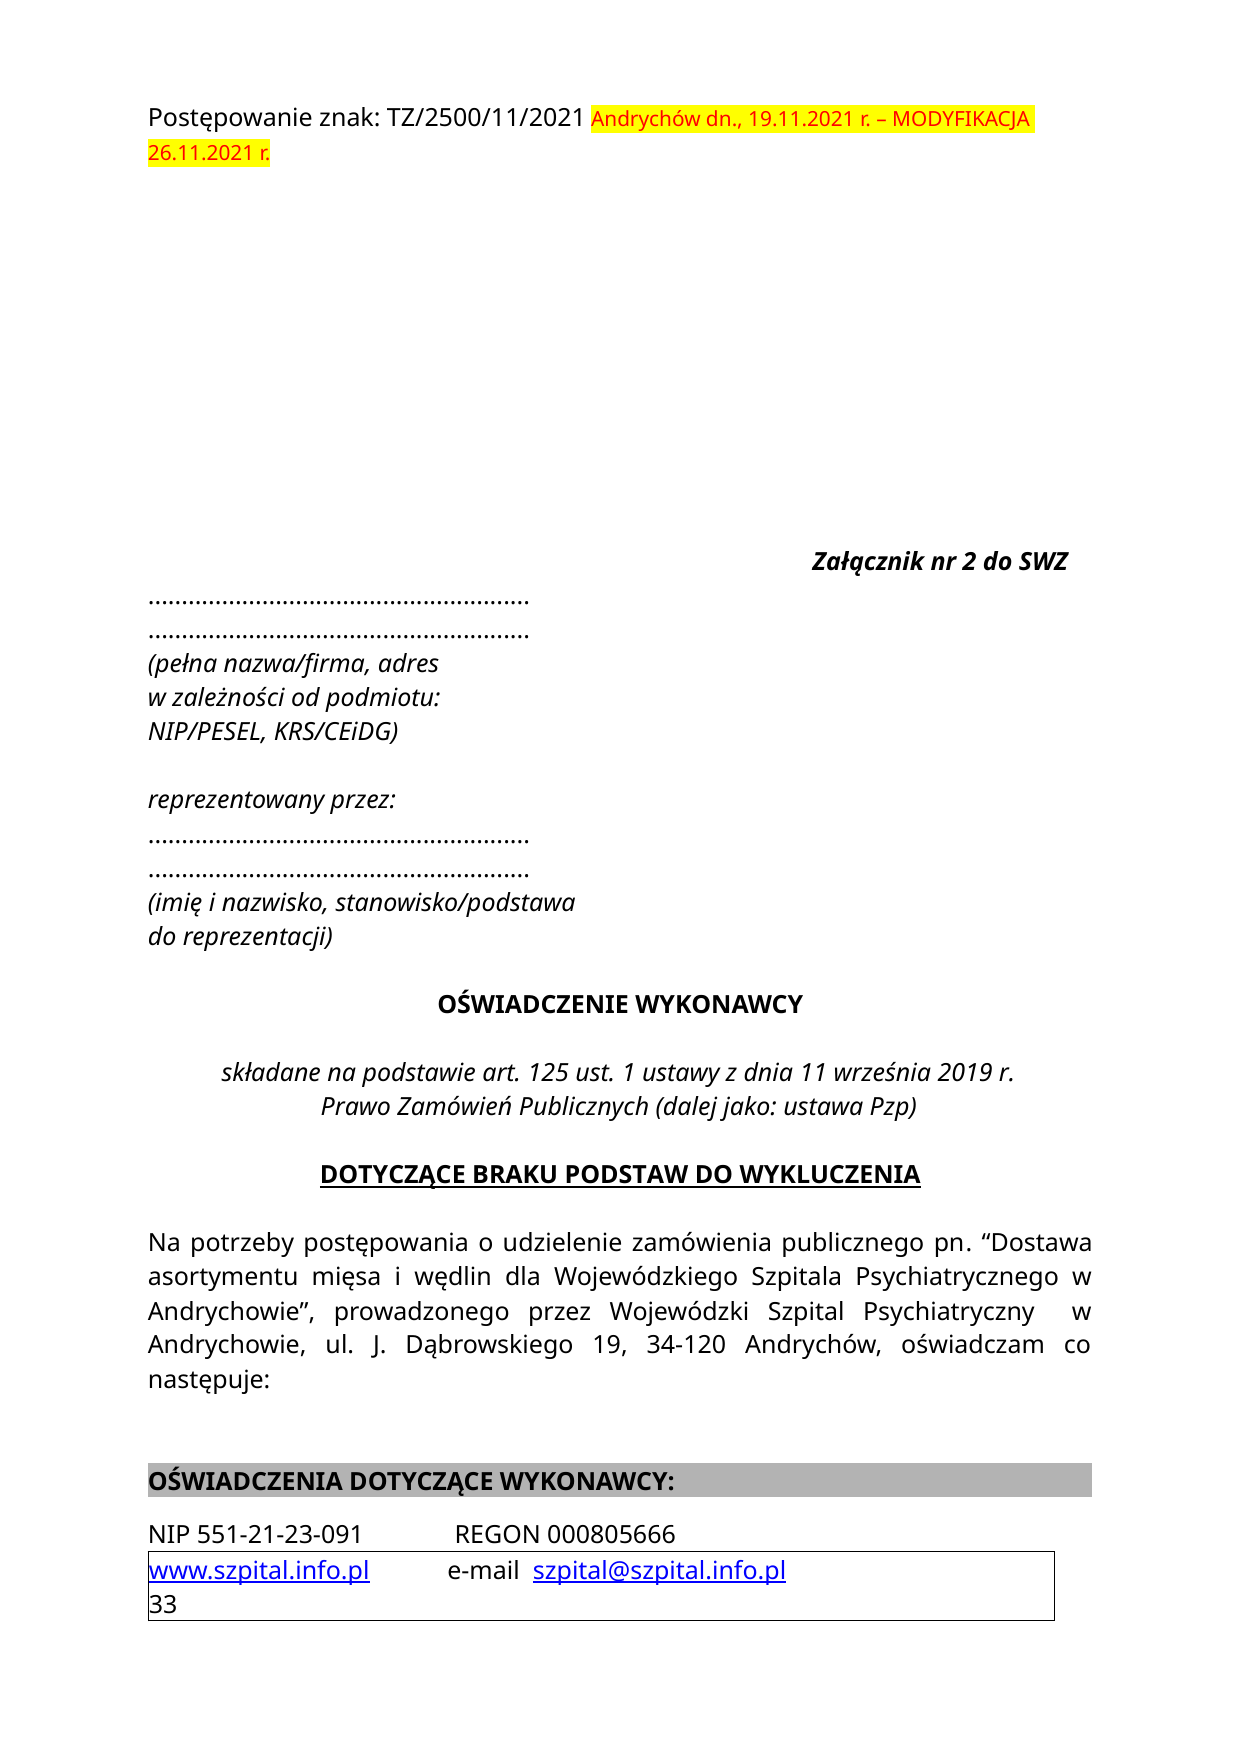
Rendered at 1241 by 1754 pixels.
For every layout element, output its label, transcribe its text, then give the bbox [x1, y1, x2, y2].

text ......................................................... [148, 578, 1092, 612]
text w zależności od podmiotu: [148, 680, 1092, 714]
text Załącznik nr 2 do SWZ [738, 544, 1092, 578]
text Prawo Zamówień Publicznych (dalej jako: ustawa Pzp) [148, 1089, 1092, 1123]
text ......................................................... [148, 850, 1092, 884]
text NIP/PESEL, KRS/CEiDG) [148, 714, 1092, 748]
text ......................................................... [148, 816, 1092, 850]
text OŚWIADCZENIE WYKONAWCY [148, 987, 1092, 1021]
text (pełna nazwa/firma, adres [148, 646, 1092, 680]
text reprezentowany przez: [148, 782, 1092, 816]
text do reprezentacji) [148, 918, 1092, 952]
text DOTYCZĄCE BRAKU PODSTAW DO WYKLUCZENIA [148, 1157, 1092, 1191]
text ......................................................... [148, 612, 1092, 646]
text Na potrzeby postępowania o udzielenie zamówienia publicznego pn. “Dostawa asortymentu mięsa i wędlin dla Wojewódzkiego Szpitala Psychiatrycznego w Andrychowie”, prowadzonego przez Wojewódzki Szpital Psychiatryczny w Andrychowie, ul. J. Dąbrowskiego 19, 34-120 Andrychów, oświadczam co następuje: [148, 1225, 1092, 1395]
text (imię i nazwisko, stanowisko/podstawa [148, 884, 1092, 918]
text składane na podstawie art. 125 ust. 1 ustawy z dnia 11 września 2019 r. [148, 1055, 1092, 1089]
text OŚWIADCZENIA DOTYCZĄCE WYKONAWCY: [148, 1463, 1092, 1497]
